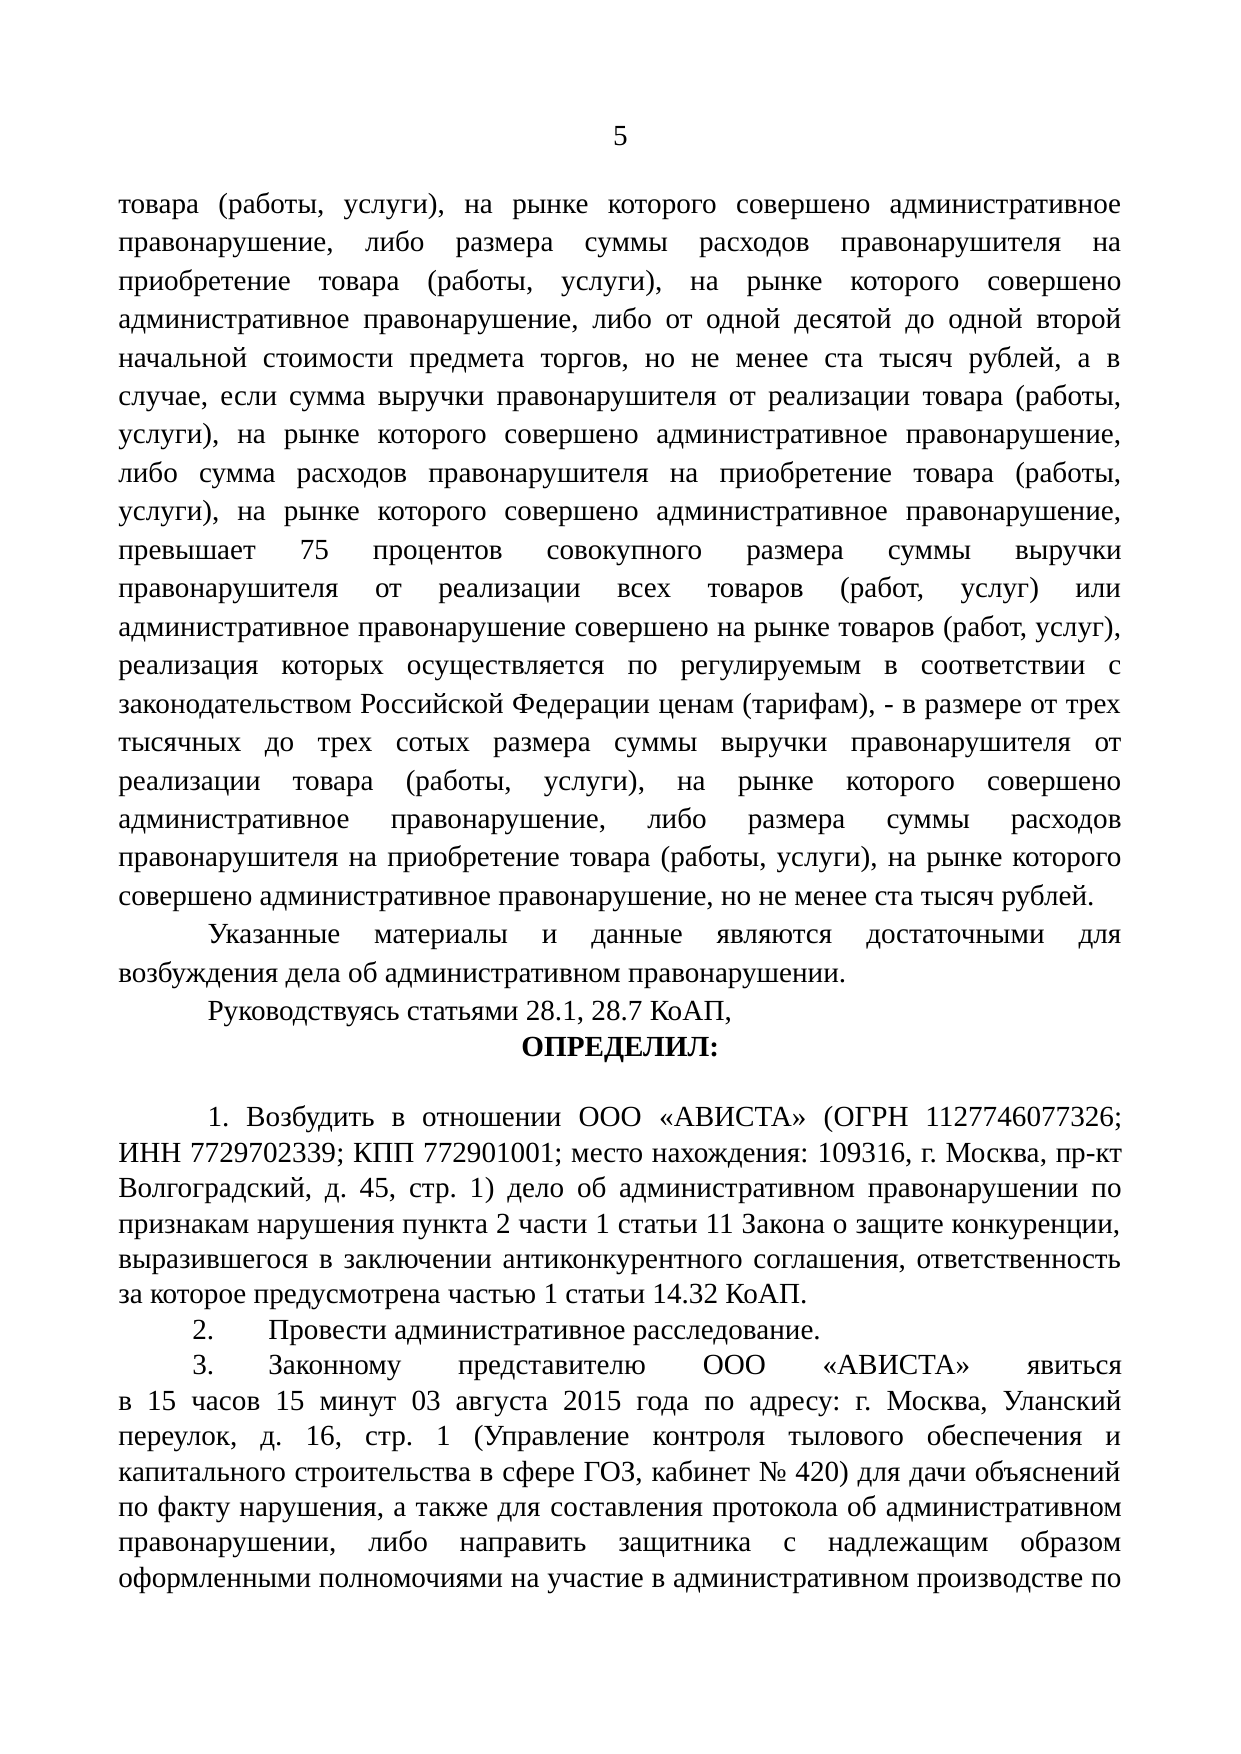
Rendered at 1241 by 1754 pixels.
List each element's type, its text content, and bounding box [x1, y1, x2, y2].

text 1. Возбудить в отношении ООО «АВИСТА» (ОГРН 1127746077326; ИНН 7729702339; КПП 772901001; место нахождения: 109316, г. Москва, пр-кт Волгоградский, д. 45, стр. 1) дело об административном правонарушении по признакам нарушения пункта 2 части 1 статьи 11 Закона о защите конкуренции, выразившегося в заключении антиконкурентного соглашения, ответственность за которое предусмотрена частью 1 статьи 14.32 КоАП. [118, 1098, 1122, 1310]
text Руководствуясь статьями 28.1, 28.7 КоАП, [118, 988, 1122, 1027]
text ОПРЕДЕЛИЛ: [118, 1027, 1122, 1062]
list Законному представителю ООО «АВИСТА» явиться в 15 часов 15 минут 03 августа 2015 года по адресу: г. Москва, Уланский переулок, д. 16, стр. 1 (Управление контроля тылового обеспечения и капитального строительства в сфере ГОЗ, кабинет № 420) для дачи объяснений по факту нарушения, а также для составления протокола об административном правонарушении, либо направить защитника с надлежащим образом оформленными полномочиями на участие в административном производстве по [118, 1346, 1122, 1593]
list Провести административное расследование. [118, 1310, 1122, 1346]
text Указанные материалы и данные являются достаточными для возбуждения дела об административном правонарушении. [118, 911, 1122, 988]
text товара (работы, услуги), на рынке которого совершено административное правонарушение, либо размера суммы расходов правонарушителя на приобретение товара (работы, услуги), на рынке которого совершено административное правонарушение, либо от одной десятой до одной второй начальной стоимости предмета торгов, но не менее ста тысяч рублей, а в случае, если сумма выручки правонарушителя от реализации товара (работы, услуги), на рынке которого совершено административное правонарушение, либо сумма расходов правонарушителя на приобретение товара (работы, услуги), на рынке которого совершено административное правонарушение, превышает 75 процентов совокупного размера суммы выручки правонарушителя от реализации всех товаров (работ, услуг) или административное правонарушение совершено на рынке товаров (работ, услуг), реализация которых осуществляется по регулируемым в соответствии с законодательством Российской Федерации ценам (тарифам), - в размере от трех тысячных до трех сотых размера суммы выручки правонарушителя от реализации товара (работы, услуги), на рынке которого совершено административное правонарушение, либо размера суммы расходов правонарушителя на приобретение товара (работы, услуги), на рынке которого совершено административное правонарушение, но не менее ста тысяч рублей. [118, 181, 1122, 911]
